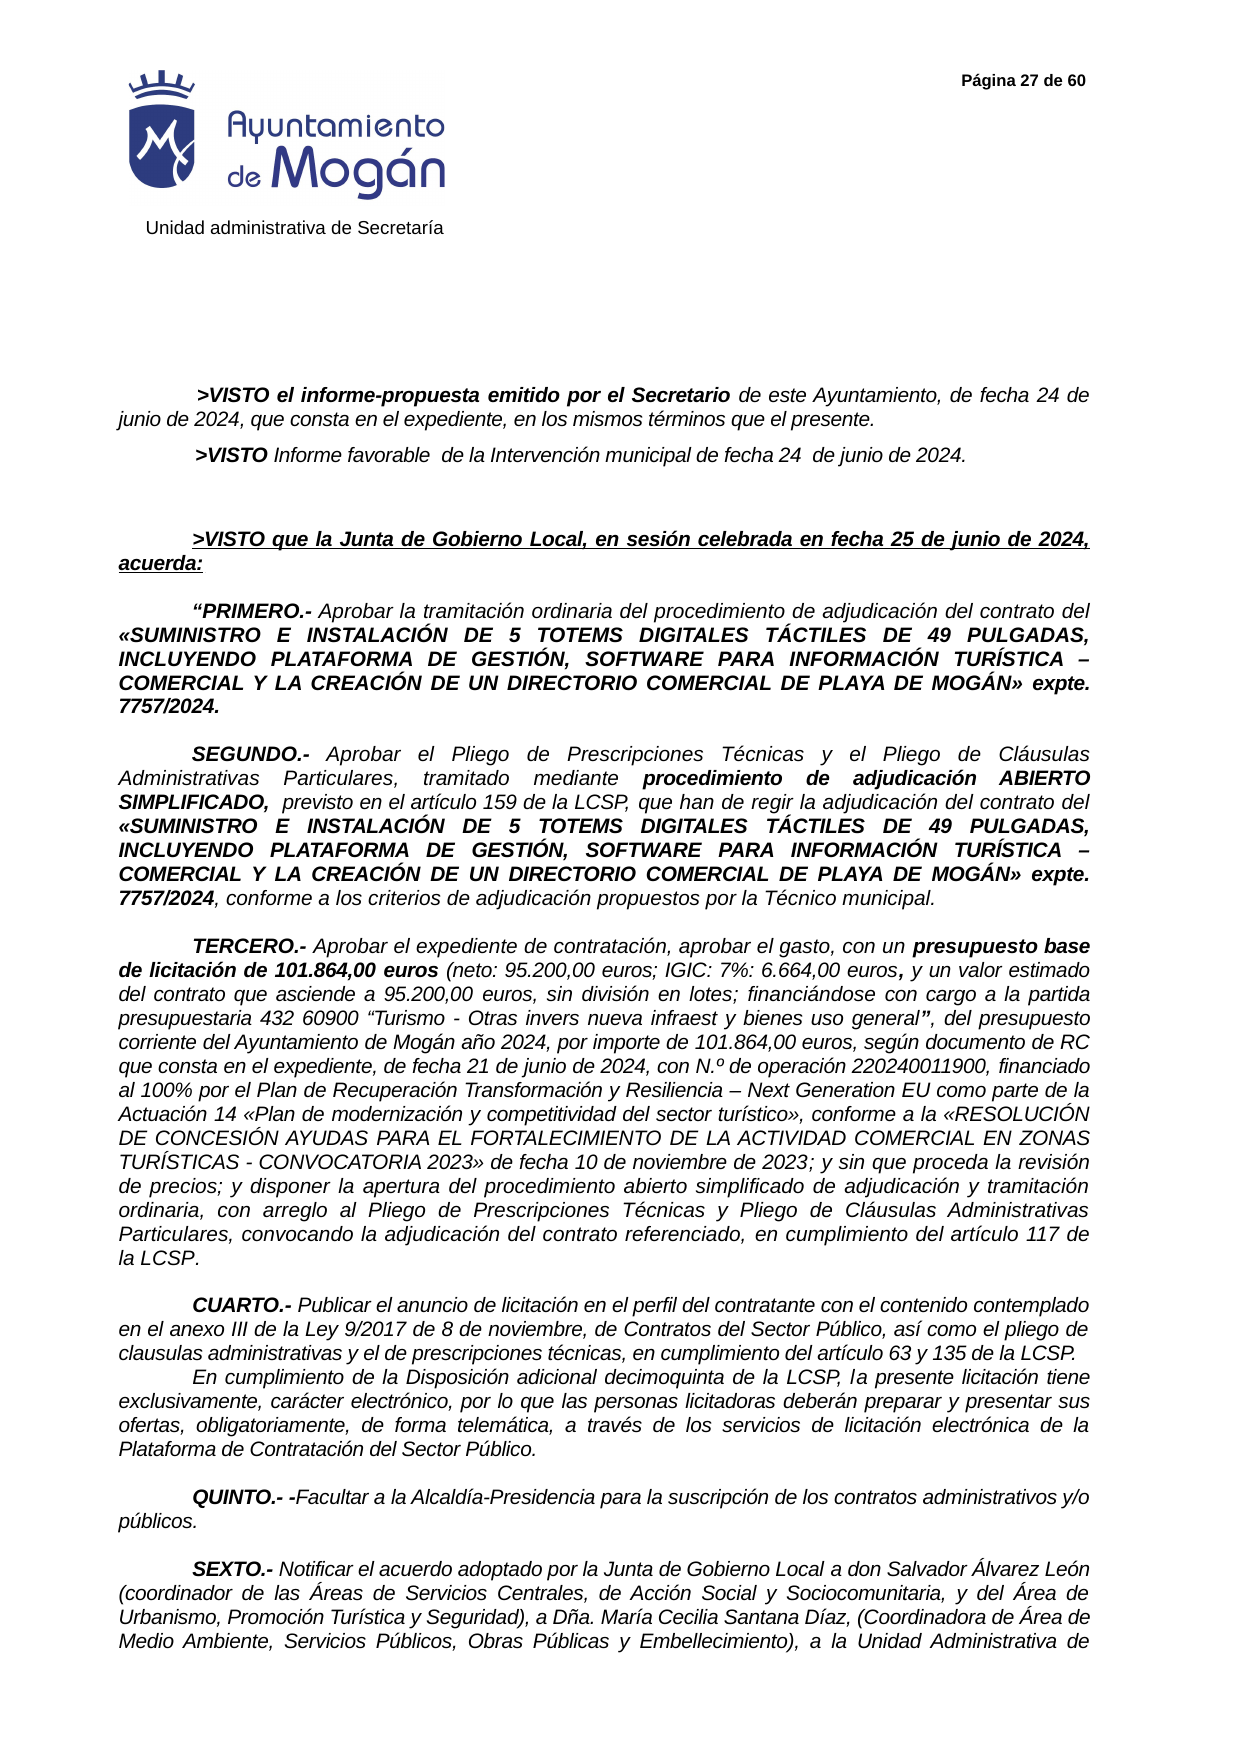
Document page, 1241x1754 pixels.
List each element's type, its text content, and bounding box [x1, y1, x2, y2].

text TERCERO.- Aprobar el expediente de contratación, aprobar el gasto, con un presupuesto base de licitación de 101.864,00 euros (neto: 95.200,00 euros; IGIC: 7%: 6.664,00 euros, y un valor estimado del contrato que asciende a 95.200,00 euros, sin división en lotes; financiándose con cargo a la partida presupuestaria 432 60900 “Turismo - Otras invers nueva infraest y bienes uso general”, del presupuesto corriente del Ayuntamiento de Mogán año 2024, por importe de 101.864,00 euros, según documento de RC que consta en el expediente, de fecha 21 de junio de 2024, con N.º de operación 220240011900, financiado al 100% por el Plan de Recuperación Transformación y Resiliencia – Next Generation EU como parte de la Actuación 14 «Plan de modernización y competitividad del sector turístico», conforme a la «RESOLUCIÓN DE CONCESIÓN AYUDAS PARA EL FORTALECIMIENTO DE LA ACTIVIDAD COMERCIAL EN ZONAS TURÍSTICAS - CONVOCATORIA 2023» de fecha 10 de noviembre de 2023; y sin que proceda la revisión de precios; y disponer la apertura del procedimiento abierto simplificado de adjudicación y tramitación ordinaria, con arreglo al Pliego de Prescripciones Técnicas y Pliego de Cláusulas Administrativas Particulares, convocando la adjudicación del contrato referenciado, en cumplimiento del artículo 117 de la LCSP. [118, 934, 1092, 1269]
text >VISTO Informe favorable de la Intervención municipal de fecha 24 de junio de 2024. [118, 443, 1092, 467]
text >VISTO el informe-propuesta emitido por el Secretario de este Ayuntamiento, de fecha 24 de junio de 2024, que consta en el expediente, en los mismos términos que el presente. [118, 383, 1092, 431]
text En cumplimiento de la Disposición adicional decimoquinta de la LCSP, la presente licitación tiene exclusivamente, carácter electrónico, por lo que las personas licitadoras deberán preparar y presentar sus ofertas, obligatoriamente, de forma telemática, a través de los servicios de licitación electrónica de la Plataforma de Contratación del Sector Público. [118, 1365, 1092, 1461]
text SEXTO.- Notificar el acuerdo adoptado por la Junta de Gobierno Local a don Salvador Álvarez León (coordinador de las Áreas de Servicios Centrales, de Acción Social y Sociocomunitaria, y del Área de Urbanismo, Promoción Turística y Seguridad), a Dña. María Cecilia Santana Díaz, (Coordinadora de Área de Medio Ambiente, Servicios Públicos, Obras Públicas y Embellecimiento), a la Unidad Administrativa de [118, 1557, 1092, 1653]
text QUINTO.- -Facultar a la Alcaldía-Presidencia para la suscripción de los contratos administrativos y/o públicos. [118, 1485, 1092, 1533]
text SEGUNDO.- Aprobar el Pliego de Prescripciones Técnicas y el Pliego de Cláusulas Administrativas Particulares, tramitado mediante procedimiento de adjudicación ABIERTO SIMPLIFICADO, previsto en el artículo 159 de la LCSP, que han de regir la adjudicación del contrato del «SUMINISTRO E INSTALACIÓN DE 5 TOTEMS DIGITALES TÁCTILES DE 49 PULGADAS, INCLUYENDO PLATAFORMA DE GESTIÓN, SOFTWARE PARA INFORMACIÓN TURÍSTICA – COMERCIAL Y LA CREACIÓN DE UN DIRECTORIO COMERCIAL DE PLAYA DE MOGÁN» expte. 7757/2024, conforme a los criterios de adjudicación propuestos por la Técnico municipal. [118, 742, 1092, 910]
text “PRIMERO.- Aprobar la tramitación ordinaria del procedimiento de adjudicación del contrato del «SUMINISTRO E INSTALACIÓN DE 5 TOTEMS DIGITALES TÁCTILES DE 49 PULGADAS, INCLUYENDO PLATAFORMA DE GESTIÓN, SOFTWARE PARA INFORMACIÓN TURÍSTICA – COMERCIAL Y LA CREACIÓN DE UN DIRECTORIO COMERCIAL DE PLAYA DE MOGÁN» expte. 7757/2024. [118, 598, 1092, 718]
text >VISTO que la Junta de Gobierno Local, en sesión celebrada en fecha 25 de junio de 2024, acuerda: [118, 527, 1092, 574]
text CUARTO.- Publicar el anuncio de licitación en el perfil del contratante con el contenido contemplado en el anexo III de la Ley 9/2017 de 8 de noviembre, de Contratos del Sector Público, así como el pliego de clausulas administrativas y el de prescripciones técnicas, en cumplimiento del artículo 63 y 135 de la LCSP. [118, 1293, 1092, 1365]
picture [128, 70, 445, 206]
